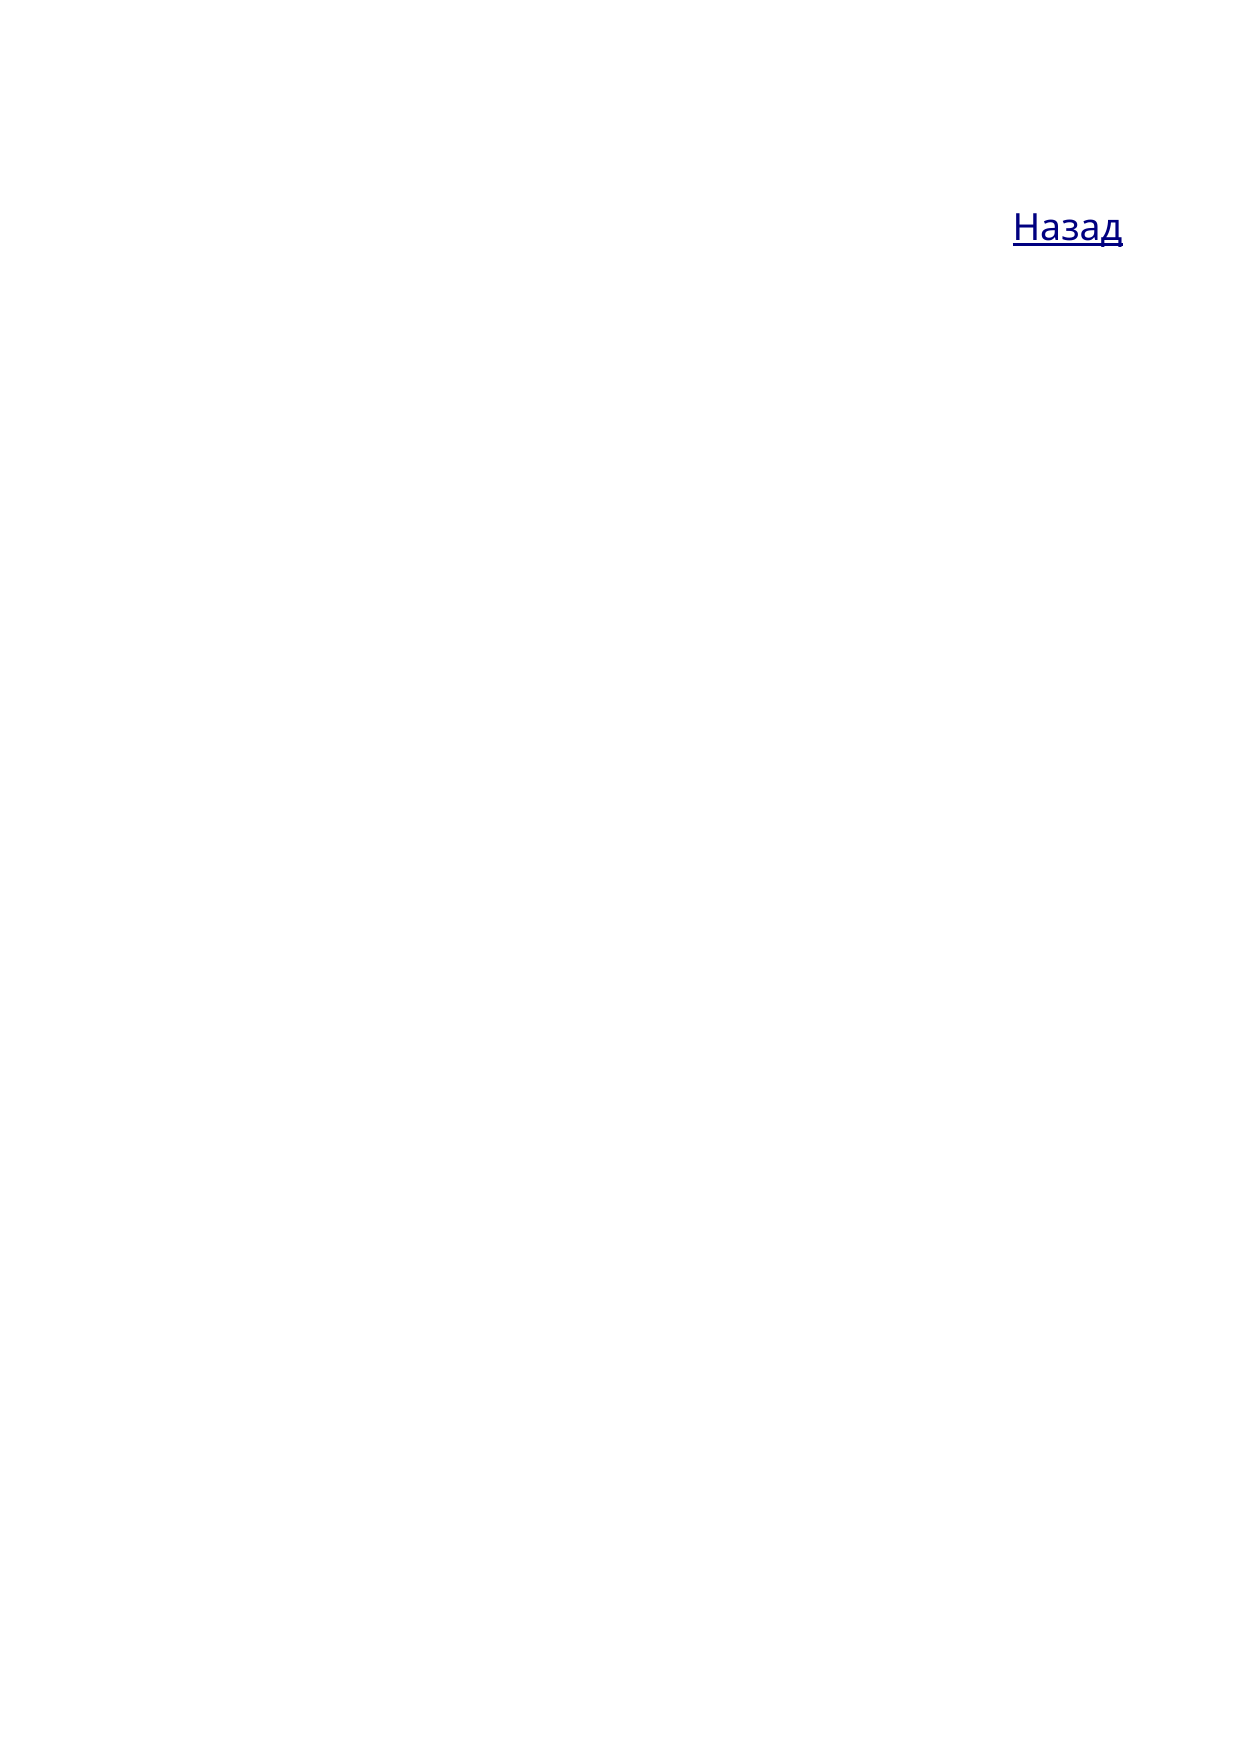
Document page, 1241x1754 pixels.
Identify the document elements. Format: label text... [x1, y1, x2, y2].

text Назад [118, 200, 1122, 251]
